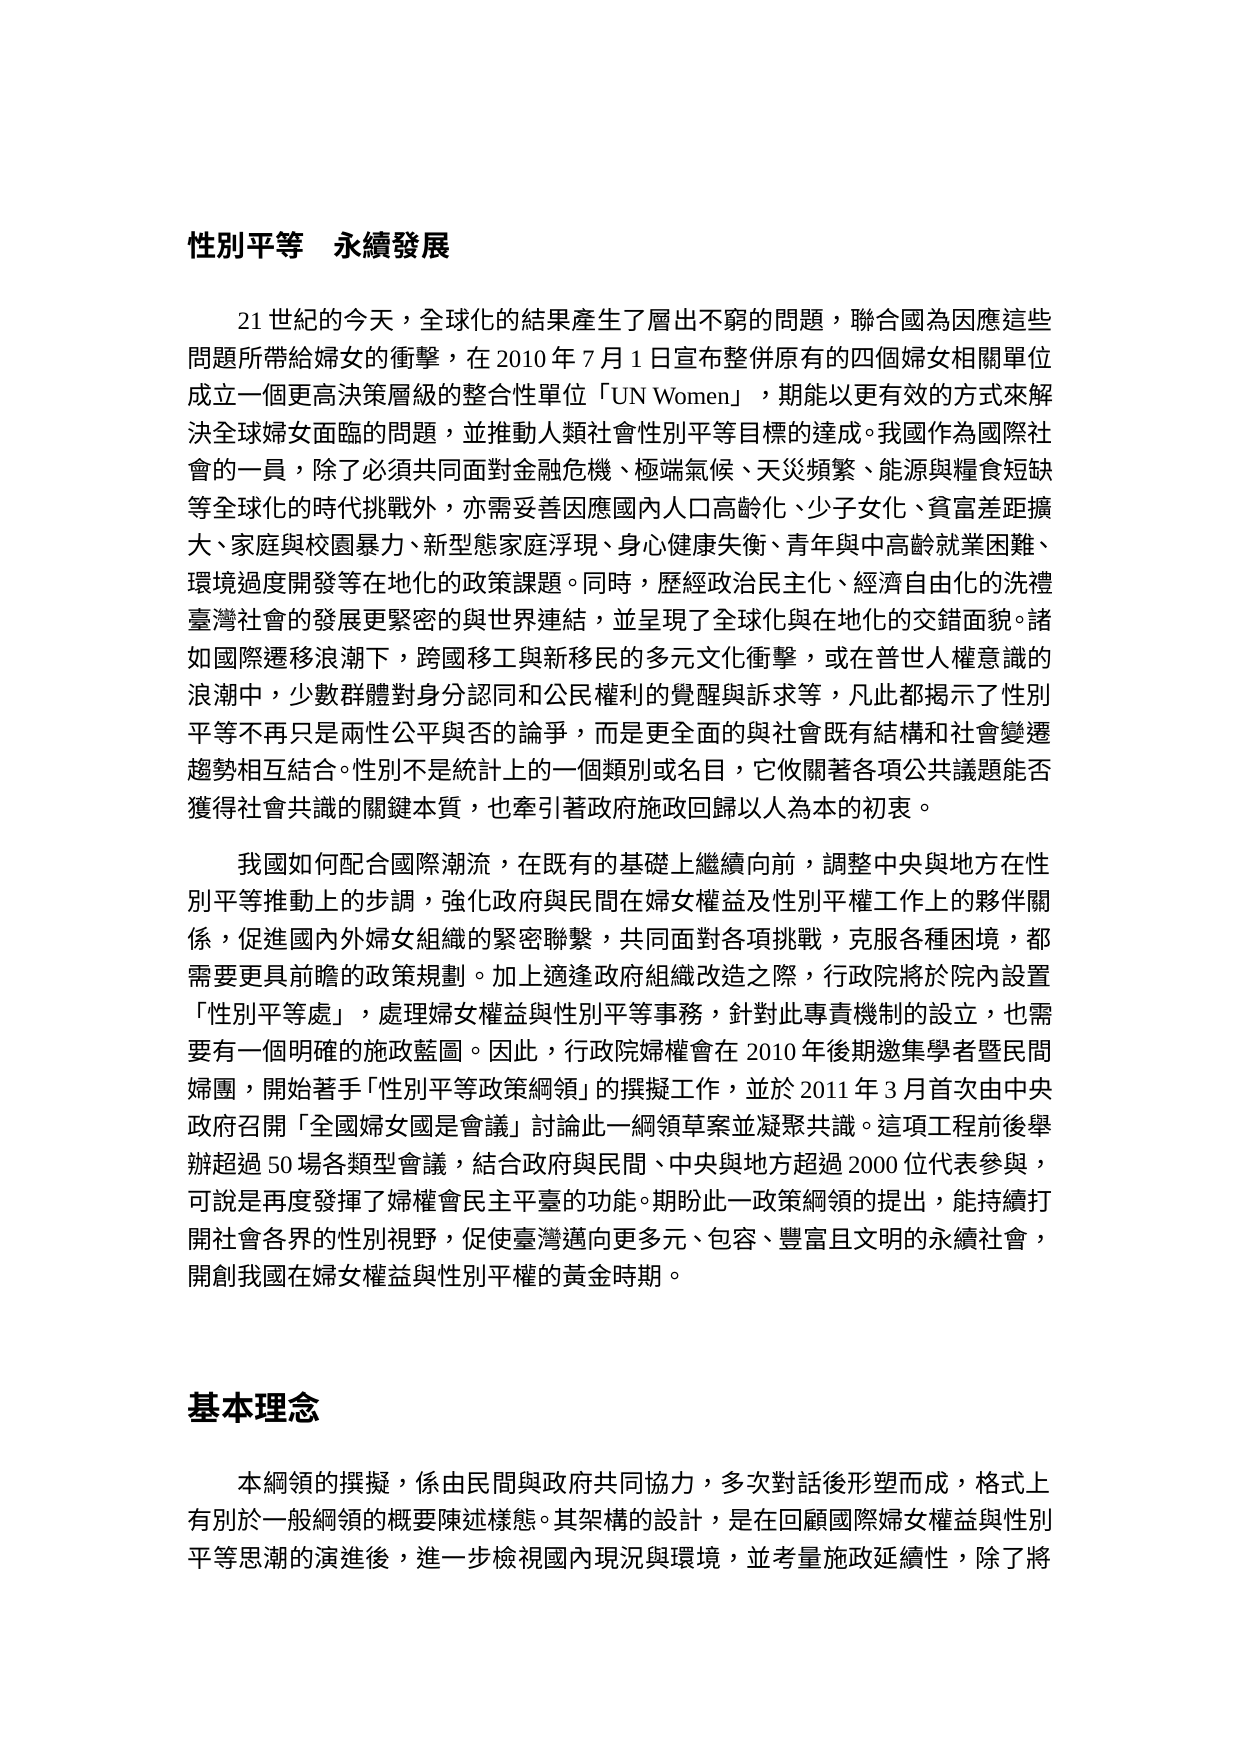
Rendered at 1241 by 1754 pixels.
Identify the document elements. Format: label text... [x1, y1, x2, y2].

text 本綱領的撰擬，係由民間與政府共同協力，多次對話後形塑而成，格式上有別於一般綱領的概要陳述樣態。其架構的設計，是在回顧國際婦女權益與性別平等思潮的演進後，進一步檢視國內現況與環境，並考量施政延續性，除了將原2004年婦女政策綱領中所關切的六大領域加以擴充或合併外，並因應國內外面臨的迫切議題，增加「人口、婚姻與家庭」以及「環境、能源與科技」兩篇，使更具完整性與前瞻性。而其基本精神，則來自對三大理念的堅持，分別是：「性別平等是保障社會公平正義的核心價值」、「婦女權益的提升是促進性別平等的首要任務」、以及「性別主流化是實現施政以人為本的有效途徑」。整份綱領除了以這三大理念貫穿全文外，各篇還分別體現該領域所要掌握的重點與追求的理想，茲分述如下： [187, 1462, 1053, 1575]
text 我國如何配合國際潮流，在既有的基礎上繼續向前，調整中央與地方在性別平等推動上的步調，強化政府與民間在婦女權益及性別平權工作上的夥伴關係，促進國內外婦女組織的緊密聯繫，共同面對各項挑戰，克服各種困境，都需要更具前瞻的政策規劃。加上適逢政府組織改造之際，行政院將於院內設置「性別平等處」，處理婦女權益與性別平等事務，針對此專責機制的設立，也需要有一個明確的施政藍圖。因此，行政院婦權會在2010年後期邀集學者暨民間婦團，開始著手「性別平等政策綱領」的撰擬工作，並於2011年3 月首次由中央政府召開「全國婦女國是會議」討論此一綱領草案並凝聚共識。這項工程前後舉辦超過50場各類型會議，結合政府與民間、中央與地方超過2000位代表參與，可說是再度發揮了婦權會民主平臺的功能。期盼此一政策綱領的提出，能持續打開社會各界的性別視野，促使臺灣邁向更多元、包容、豐富且文明的永續社會，開創我國在婦女權益與性別平權的黃金時期。 [187, 844, 1053, 1294]
text 性別平等 永續發展 [187, 206, 1053, 281]
text 基本理念 [187, 1369, 1053, 1444]
text 21世紀的今天，全球化的結果產生了層出不窮的問題，聯合國為因應這些問題所帶給婦女的衝擊，在2010年7月1日宣布整併原有的四個婦女相關單位，成立一個更高決策層級的整合性單位「UN Women」，期能以更有效的方式來解決全球婦女面臨的問題，並推動人類社會性別平等目標的達成。我國作為國際社會的一員，除了必須共同面對金融危機、極端氣候、天災頻繁、能源與糧食短缺等全球化的時代挑戰外，亦需妥善因應國內人口高齡化、少子女化、貧富差距擴大、家庭與校園暴力、新型態家庭浮現、身心健康失衡、青年與中高齡就業困難、環境過度開發等在地化的政策課題。同時，歷經政治民主化、經濟自由化的洗禮，臺灣社會的發展更緊密的與世界連結，並呈現了全球化與在地化的交錯面貌。諸如國際遷移浪潮下，跨國移工與新移民的多元文化衝擊，或在普世人權意識的浪潮中，少數群體對身分認同和公民權利的覺醒與訴求等，凡此都揭示了性別平等不再只是兩性公平與否的論爭，而是更全面的與社會既有結構和社會變遷趨勢相互結合。性別不是統計上的一個類別或名目，它攸關著各項公共議題能否獲得社會共識的關鍵本質，也牽引著政府施政回歸以人為本的初衷。 [187, 300, 1053, 825]
